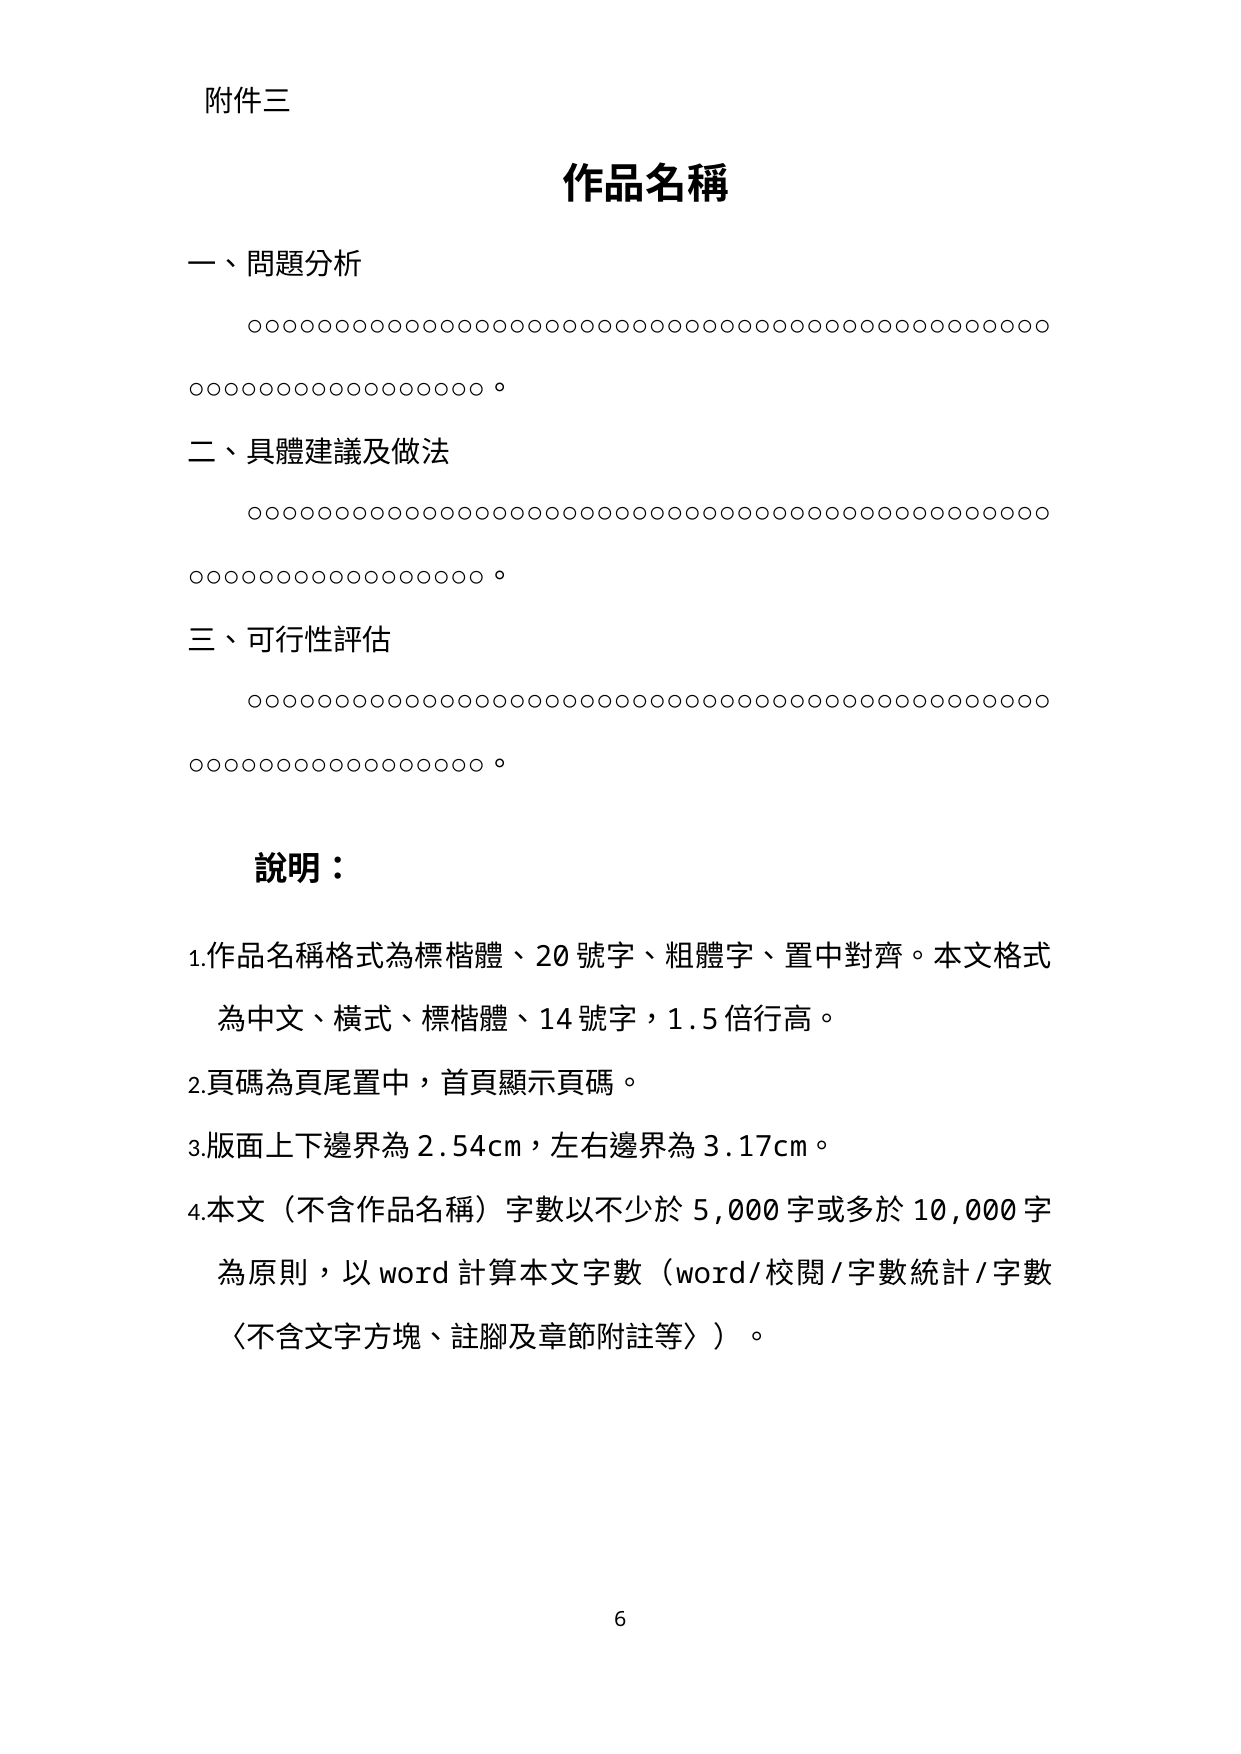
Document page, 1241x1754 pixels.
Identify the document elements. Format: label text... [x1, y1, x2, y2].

list 版面上下邊界為2.54cm，左右邊界為3.17cm。 [187, 1123, 1053, 1165]
text 一、問題分析 [187, 240, 1053, 283]
text ○○○○○○○○○○○○○○○○○○○○○○○○○○○○○○○○○○○○○○○○○○○○○○○○○○○○○○○○○○○○○○○。 [187, 304, 1053, 407]
text 作品名稱 [187, 150, 1053, 210]
text 三、可行性評估 [187, 616, 1053, 658]
text ○○○○○○○○○○○○○○○○○○○○○○○○○○○○○○○○○○○○○○○○○○○○○○○○○○○○○○○○○○○○○○○。 [187, 492, 1053, 595]
text 二、具體建議及做法 [187, 428, 1053, 471]
text ○○○○○○○○○○○○○○○○○○○○○○○○○○○○○○○○○○○○○○○○○○○○○○○○○○○○○○○○○○○○○○○。 [187, 679, 1053, 783]
list 頁碼為頁尾置中，首頁顯示頁碼。 [187, 1059, 1053, 1102]
text [190, 78, 307, 125]
text 附件三 [204, 84, 292, 118]
text 說明： [187, 841, 1053, 889]
list 作品名稱格式為標楷體、20號字、粗體字、置中對齊。本文格式為中文、橫式、標楷體、14號字，1.5倍行高。 [187, 932, 1053, 1038]
list 本文（不含作品名稱）字數以不少於5,000字或多於10,000字為原則，以word計算本文字數（word/校閱/字數統計/字數〈不含文字方塊、註腳及章節附註等〉）。 [187, 1186, 1053, 1356]
